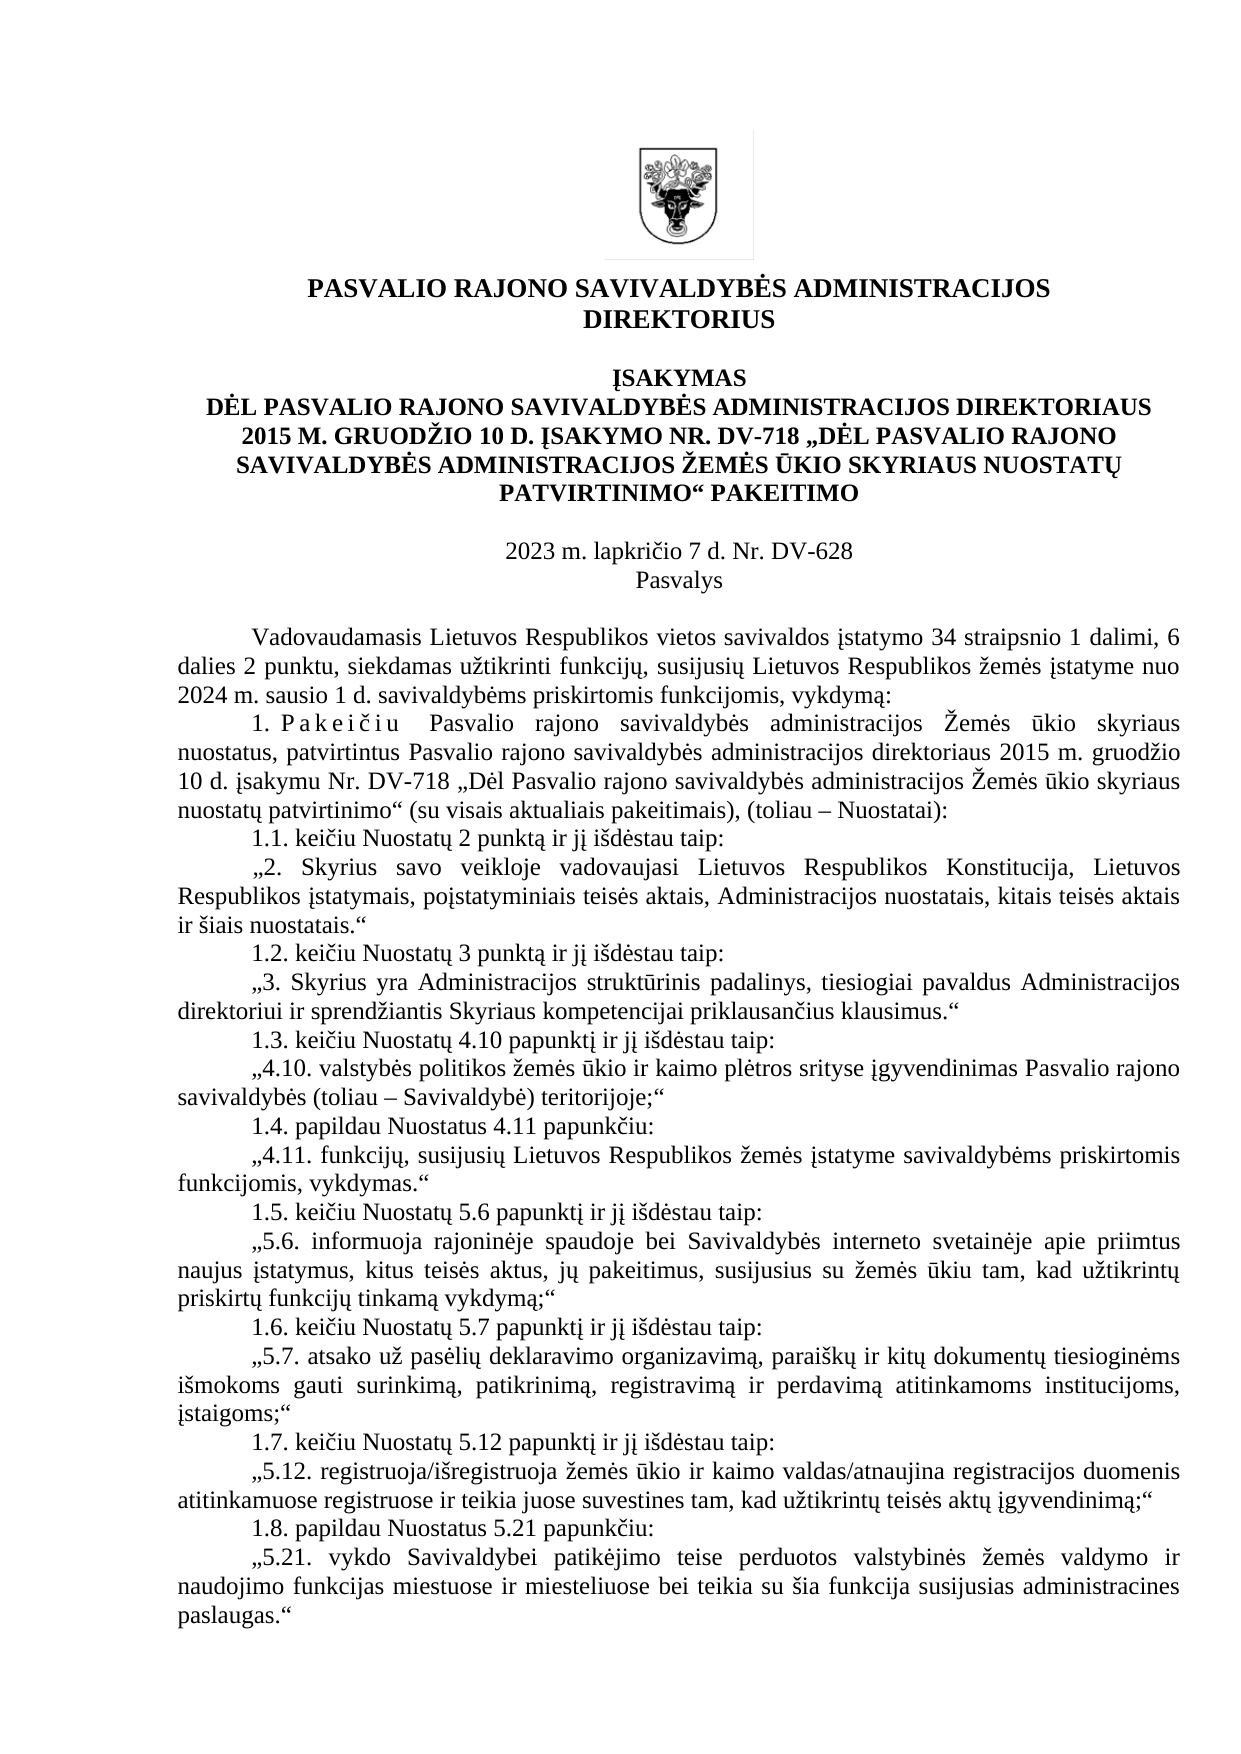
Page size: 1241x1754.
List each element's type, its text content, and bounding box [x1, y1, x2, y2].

text 1. Pakeičiu Pasvalio rajono savivaldybės administracijos Žemės ūkio skyriaus nuostatus, patvirtintus Pasvalio rajono savivaldybės administracijos direktoriaus 2015 m. gruodžio 10 d. įsakymu Nr. DV-718 „Dėl Pasvalio rajono savivaldybės administracijos Žemės ūkio skyriaus nuostatų patvirtinimo“ (su visais aktualiais pakeitimais), (toliau – Nuostatai): [177, 708, 1181, 823]
text „4.10. valstybės politikos žemės ūkio ir kaimo plėtros srityse įgyvendinimas Pasvalio rajono savivaldybės (toliau – Savivaldybė) teritorijoje;“ [177, 1053, 1181, 1111]
text Dėl PASVALIO RAJONO SAVIVALDYBĖS ADMINISTRACIJOS DIREKTORIAUS [177, 392, 1181, 421]
text Pasvalys [177, 565, 1181, 593]
text 1.7. keičiu Nuostatų 5.12 papunktį ir jį išdėstau taip: [177, 1427, 1181, 1456]
text „5.21. vykdo Savivaldybei patikėjimo teise perduotos valstybinės žemės valdymo ir naudojimo funkcijas miestuose ir miesteliuose bei teikia su šia funkcija susijusias administracines paslaugas.“ [177, 1542, 1181, 1628]
text 2023 m. lapkričio 7 d. Nr. DV-628 [177, 536, 1181, 565]
text Pasvalio rajono savivaldybės administracijos [177, 272, 1181, 303]
text Vadovaudamasis Lietuvos Respublikos vietos savivaldos įstatymo 34 straipsnio 1 dalimi, 6 dalies 2 punktu, siekdamas užtikrinti funkcijų, susijusių Lietuvos Respublikos žemės įstatyme nuo 2024 m. sausio 1 d. savivaldybėms priskirtomis funkcijomis, vykdymą: [177, 622, 1181, 708]
text 1.6. keičiu Nuostatų 5.7 papunktį ir jį išdėstau taip: [177, 1312, 1181, 1341]
text „2. Skyrius savo veikloje vadovaujasi Lietuvos Respublikos Konstitucija, Lietuvos Respublikos įstatymais, poįstatyminiais teisės aktais, Administracijos nuostatais, kitais teisės aktais ir šiais nuostatais.“ [177, 852, 1181, 938]
text 1.2. keičiu Nuostatų 3 punktą ir jį išdėstau taip: [177, 938, 1181, 967]
text „3. Skyrius yra Administracijos struktūrinis padalinys, tiesiogiai pavaldus Administracijos direktoriui ir sprendžiantis Skyriaus kompetencijai priklausančius klausimus.“ [177, 967, 1181, 1025]
text 2015 M. gruodžio 10 D. ĮSAKYMO NR. DV-718 „DĖL pasvalio rajono savivaldybės administracijos Žemės ūkio skyriaus nuostatų patvirtinimo“ PAKEITIMO [177, 421, 1181, 507]
text direktorius [177, 303, 1181, 335]
text „5.7. atsako už pasėlių deklaravimo organizavimą, paraiškų ir kitų dokumentų tiesioginėms išmokoms gauti surinkimą, patikrinimą, registravimą ir perdavimą atitinkamoms institucijoms, įstaigoms;“ [177, 1341, 1181, 1427]
text 1.5. keičiu Nuostatų 5.6 papunktį ir jį išdėstau taip: [177, 1197, 1181, 1226]
text „4.11. funkcijų, susijusių Lietuvos Respublikos žemės įstatyme savivaldybėms priskirtomis funkcijomis, vykdymas.“ [177, 1140, 1181, 1197]
text įsakymas [177, 363, 1181, 392]
text 1.4. papildau Nuostatus 4.11 papunkčiu: [177, 1111, 1181, 1140]
text 1.1. keičiu Nuostatų 2 punktą ir jį išdėstau taip: [177, 823, 1181, 852]
text „5.12. registruoja/išregistruoja žemės ūkio ir kaimo valdas/atnaujina registracijos duomenis atitinkamuose registruose ir teikia juose suvestines tam, kad užtikrintų teisės aktų įgyvendinimą;“ [177, 1456, 1181, 1513]
text 1.3. keičiu Nuostatų 4.10 papunktį ir jį išdėstau taip: [177, 1025, 1181, 1053]
text „5.6. informuoja rajoninėje spaudoje bei Savivaldybės interneto svetainėje apie priimtus naujus įstatymus, kitus teisės aktus, jų pakeitimus, susijusius su žemės ūkiu tam, kad užtikrintų priskirtų funkcijų tinkamą vykdymą;“ [177, 1226, 1181, 1312]
text 1.8. papildau Nuostatus 5.21 papunkčiu: [177, 1513, 1181, 1542]
